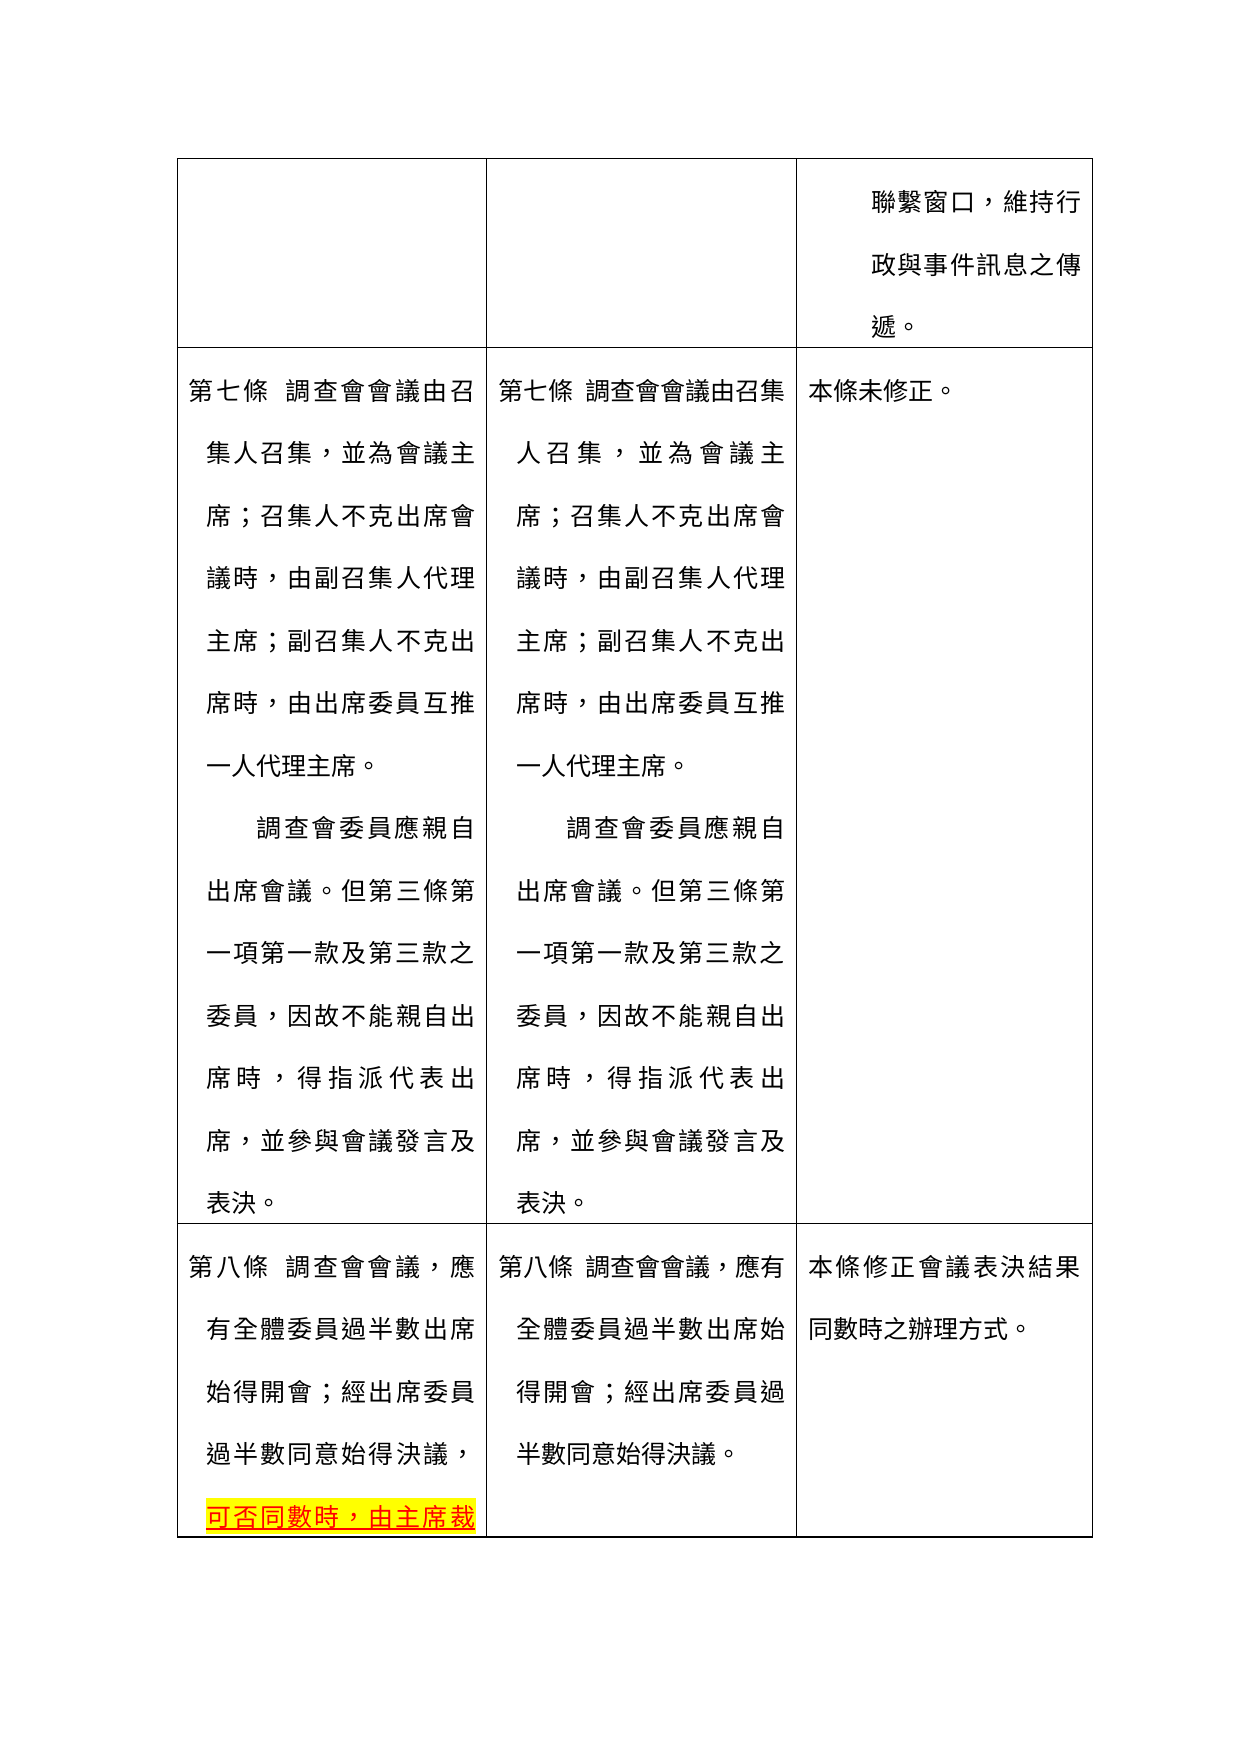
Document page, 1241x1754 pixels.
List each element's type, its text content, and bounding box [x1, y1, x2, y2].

table_cell [178, 159, 486, 347]
table_cell 第八條 調查會會議，應有全體委員過半數出席始得開會；經出席委員過半數同意始得決議，可否同數時，由主席裁 [178, 1224, 486, 1536]
table_cell 本條修正會議表決結果同數時之辦理方式。 [797, 1224, 1092, 1536]
table_cell 第七條 調查會會議由召集人召集，並為會議主席；召集人不克出席會議時，由副召集人代理主席；副召集人不克出席時，由出席委員互推一人代理主席。 調查會委員應親自出席會議。但第三條第一項第一款及第三款之委員，因故不能親自出席時，得指派代表出席，並參與會議發言及表決。 [487, 348, 796, 1223]
table_cell 本條未修正。 [797, 348, 1092, 1223]
table_cell [487, 159, 796, 347]
table_cell 聯繫窗口，維持行政與事件訊息之傳遞。 [797, 159, 1092, 347]
table_cell 第八條 調查會會議，應有全體委員過半數出席始得開會；經出席委員過半數同意始得決議。 [487, 1224, 796, 1536]
table_cell 第七條 調查會會議由召集人召集，並為會議主席；召集人不克出席會議時，由副召集人代理主席；副召集人不克出席時，由出席委員互推一人代理主席。 調查會委員應親自出席會議。但第三條第一項第一款及第三款之委員，因故不能親自出席時，得指派代表出席，並參與會議發言及表決。 [178, 348, 486, 1223]
